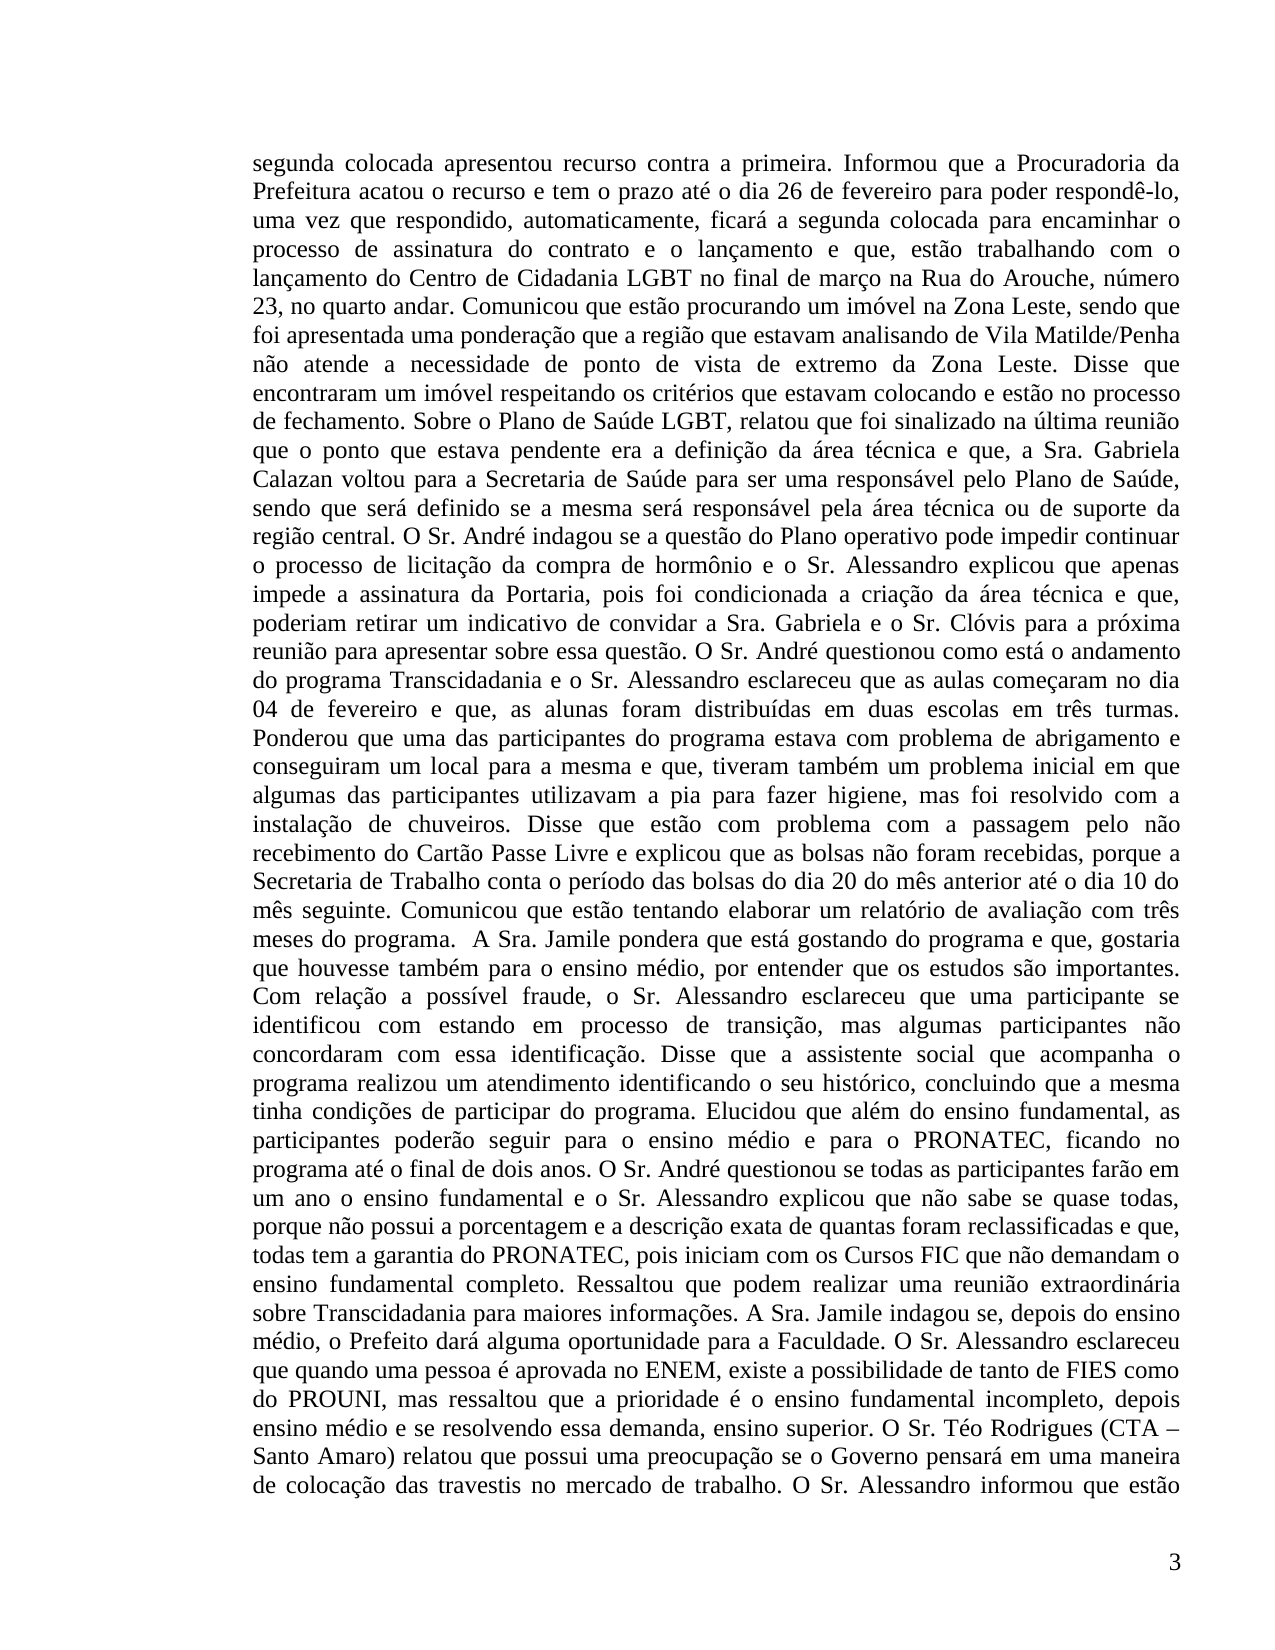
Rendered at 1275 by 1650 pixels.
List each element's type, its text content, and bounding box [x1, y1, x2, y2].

list segunda colocada apresentou recurso contra a primeira. Informou que a Procuradoria da Prefeitura acatou o recurso e tem o prazo até o dia 26 de fevereiro para poder respondê-lo, uma vez que respondido, automaticamente, ficará a segunda colocada para encaminhar o processo de assinatura do contrato e o lançamento e que, estão trabalhando com o lançamento do Centro de Cidadania LGBT no final de março na Rua do Arouche, número 23, no quarto andar. Comunicou que estão procurando um imóvel na Zona Leste, sendo que foi apresentada uma ponderação que a região que estavam analisando de Vila Matilde/Penha não atende a necessidade de ponto de vista de extremo da Zona Leste. Disse que encontraram um imóvel respeitando os critérios que estavam colocando e estão no processo de fechamento. Sobre o Plano de Saúde LGBT, relatou que foi sinalizado na última reunião que o ponto que estava pendente era a definição da área técnica e que, a Sra. Gabriela Calazan voltou para a Secretaria de Saúde para ser uma responsável pelo Plano de Saúde, sendo que será definido se a mesma será responsável pela área técnica ou de suporte da região central. O Sr. André indagou se a questão do Plano operativo pode impedir continuar o processo de licitação da compra de hormônio e o Sr. Alessandro explicou que apenas impede a assinatura da Portaria, pois foi condicionada a criação da área técnica e que, poderiam retirar um indicativo de convidar a Sra. Gabriela e o Sr. Clóvis para a próxima reunião para apresentar sobre essa questão. O Sr. André questionou como está o andamento do programa Transcidadania e o Sr. Alessandro esclareceu que as aulas começaram no dia 04 de fevereiro e que, as alunas foram distribuídas em duas escolas em três turmas. Ponderou que uma das participantes do programa estava com problema de abrigamento e conseguiram um local para a mesma e que, tiveram também um problema inicial em que algumas das participantes utilizavam a pia para fazer higiene, mas foi resolvido com a instalação de chuveiros. Disse que estão com problema com a passagem pelo não recebimento do Cartão Passe Livre e explicou que as bolsas não foram recebidas, porque a Secretaria de Trabalho conta o período das bolsas do dia 20 do mês anterior até o dia 10 do mês seguinte. Comunicou que estão tentando elaborar um relatório de avaliação com três meses do programa. A Sra. Jamile pondera que está gostando do programa e que, gostaria que houvesse também para o ensino médio, por entender que os estudos são importantes. Com relação a possível fraude, o Sr. Alessandro esclareceu que uma participante se identificou com estando em processo de transição, mas algumas participantes não concordaram com essa identificação. Disse que a assistente social que acompanha o programa realizou um atendimento identificando o seu histórico, concluindo que a mesma tinha condições de participar do programa. Elucidou que além do ensino fundamental, as participantes poderão seguir para o ensino médio e para o PRONATEC, ficando no programa até o final de dois anos. O Sr. André questionou se todas as participantes farão em um ano o ensino fundamental e o Sr. Alessandro explicou que não sabe se quase todas, porque não possui a porcentagem e a descrição exata de quantas foram reclassificadas e que, todas tem a garantia do PRONATEC, pois iniciam com os Cursos FIC que não demandam o ensino fundamental completo. Ressaltou que podem realizar uma reunião extraordinária sobre Transcidadania para maiores informações. A Sra. Jamile indagou se, depois do ensino médio, o Prefeito dará alguma oportunidade para a Faculdade. O Sr. Alessandro esclareceu que quando uma pessoa é aprovada no ENEM, existe a possibilidade de tanto de FIES como do PROUNI, mas ressaltou que a prioridade é o ensino fundamental incompleto, depois ensino médio e se resolvendo essa demanda, ensino superior. O Sr. Téo Rodrigues (CTA – Santo Amaro) relatou que possui uma preocupação se o Governo pensará em uma maneira de colocação das travestis no mercado de trabalho. O Sr. Alessandro informou que estão [215, 148, 1181, 1499]
